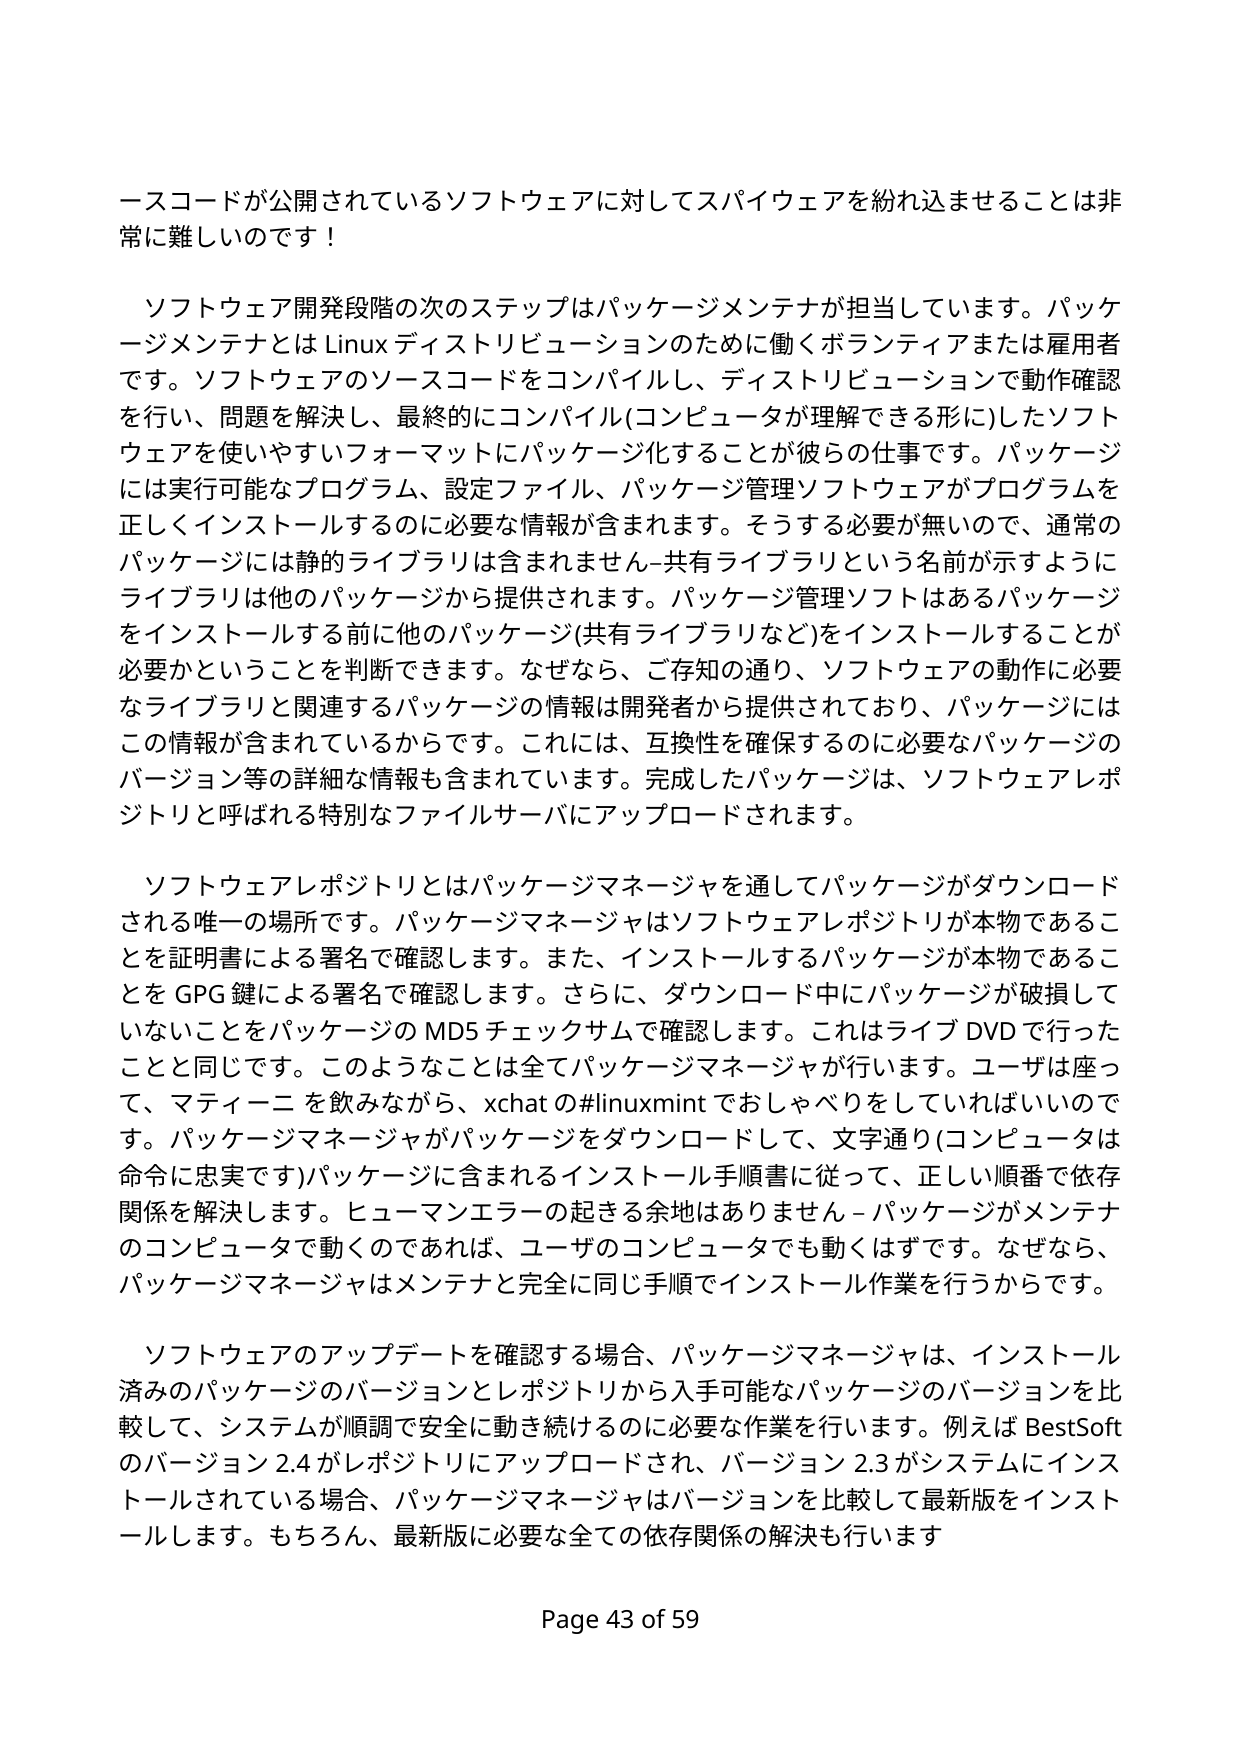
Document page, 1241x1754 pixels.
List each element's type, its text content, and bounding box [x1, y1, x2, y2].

text ソフトウェアのアップデートを確認する場合、パッケージマネージャは、インストール済みのパッケージのバージョンとレポジトリから入手可能なパッケージのバージョンを比較して、システムが順調で安全に動き続けるのに必要な作業を行います。例えばBestSoftのバージョン2.4がレポジトリにアップロードされ、バージョン2.3がシステムにインストールされている場合、パッケージマネージャはバージョンを比較して最新版をインストールします。もちろん、最新版に必要な全ての依存関係の解決も行います [118, 1335, 1122, 1553]
text ソフトウェア開発段階の次のステップはパッケージメンテナが担当しています。パッケージメンテナとはLinuxディストリビューションのために働くボランティアまたは雇用者です。ソフトウェアのソースコードをコンパイルし、ディストリビューションで動作確認を行い、問題を解決し、最終的にコンパイル(コンピュータが理解できる形に)したソフトウェアを使いやすいフォーマットにパッケージ化することが彼らの仕事です。パッケージには実行可能なプログラム、設定ファイル、パッケージ管理ソフトウェアがプログラムを正しくインストールするのに必要な情報が含まれます。そうする必要が無いので、通常のパッケージには静的ライブラリは含まれません–共有ライブラリという名前が示すように、ライブラリは他のパッケージから提供されます。パッケージ管理ソフトはあるパッケージをインストールする前に他のパッケージ(共有ライブラリなど)をインストールすることが必要かということを判断できます。なぜなら、ご存知の通り、ソフトウェアの動作に必要なライブラリと関連するパッケージの情報は開発者から提供されており、パッケージにはこの情報が含まれているからです。これには、互換性を確保するのに必要なパッケージのバージョン等の詳細な情報も含まれています。完成したパッケージは、ソフトウェアレポジトリと呼ばれる特別なファイルサーバにアップロードされます。 [118, 288, 1122, 832]
text ソフトウェアレポジトリとはパッケージマネージャを通してパッケージがダウンロードされる唯一の場所です。パッケージマネージャはソフトウェアレポジトリが本物であることを証明書による署名で確認します。また、インストールするパッケージが本物であることをGPG鍵による署名で確認します。さらに、ダウンロード中にパッケージが破損していないことをパッケージのMD5チェックサムで確認します。これはライブDVDで行ったことと同じです。このようなことは全てパッケージマネージャが行います。ユーザは座って、マティーニ を飲みながら、xchatの#linuxmintでおしゃべりをしていればいいのです。パッケージマネージャがパッケージをダウンロードして、文字通り(コンピュータは命令に忠実です)パッケージに含まれるインストール手順書に従って、正しい順番で依存関係を解決します。ヒューマンエラーの起きる余地はありません – パッケージがメンテナのコンピュータで動くのであれば、ユーザのコンピュータでも動くはずです。なぜなら、パッケージマネージャはメンテナと完全に同じ手順でインストール作業を行うからです。 [118, 866, 1122, 1301]
text ースコードが公開されているソフトウェアに対してスパイウェアを紛れ込ませることは非常に難しいのです！ [118, 182, 1122, 254]
